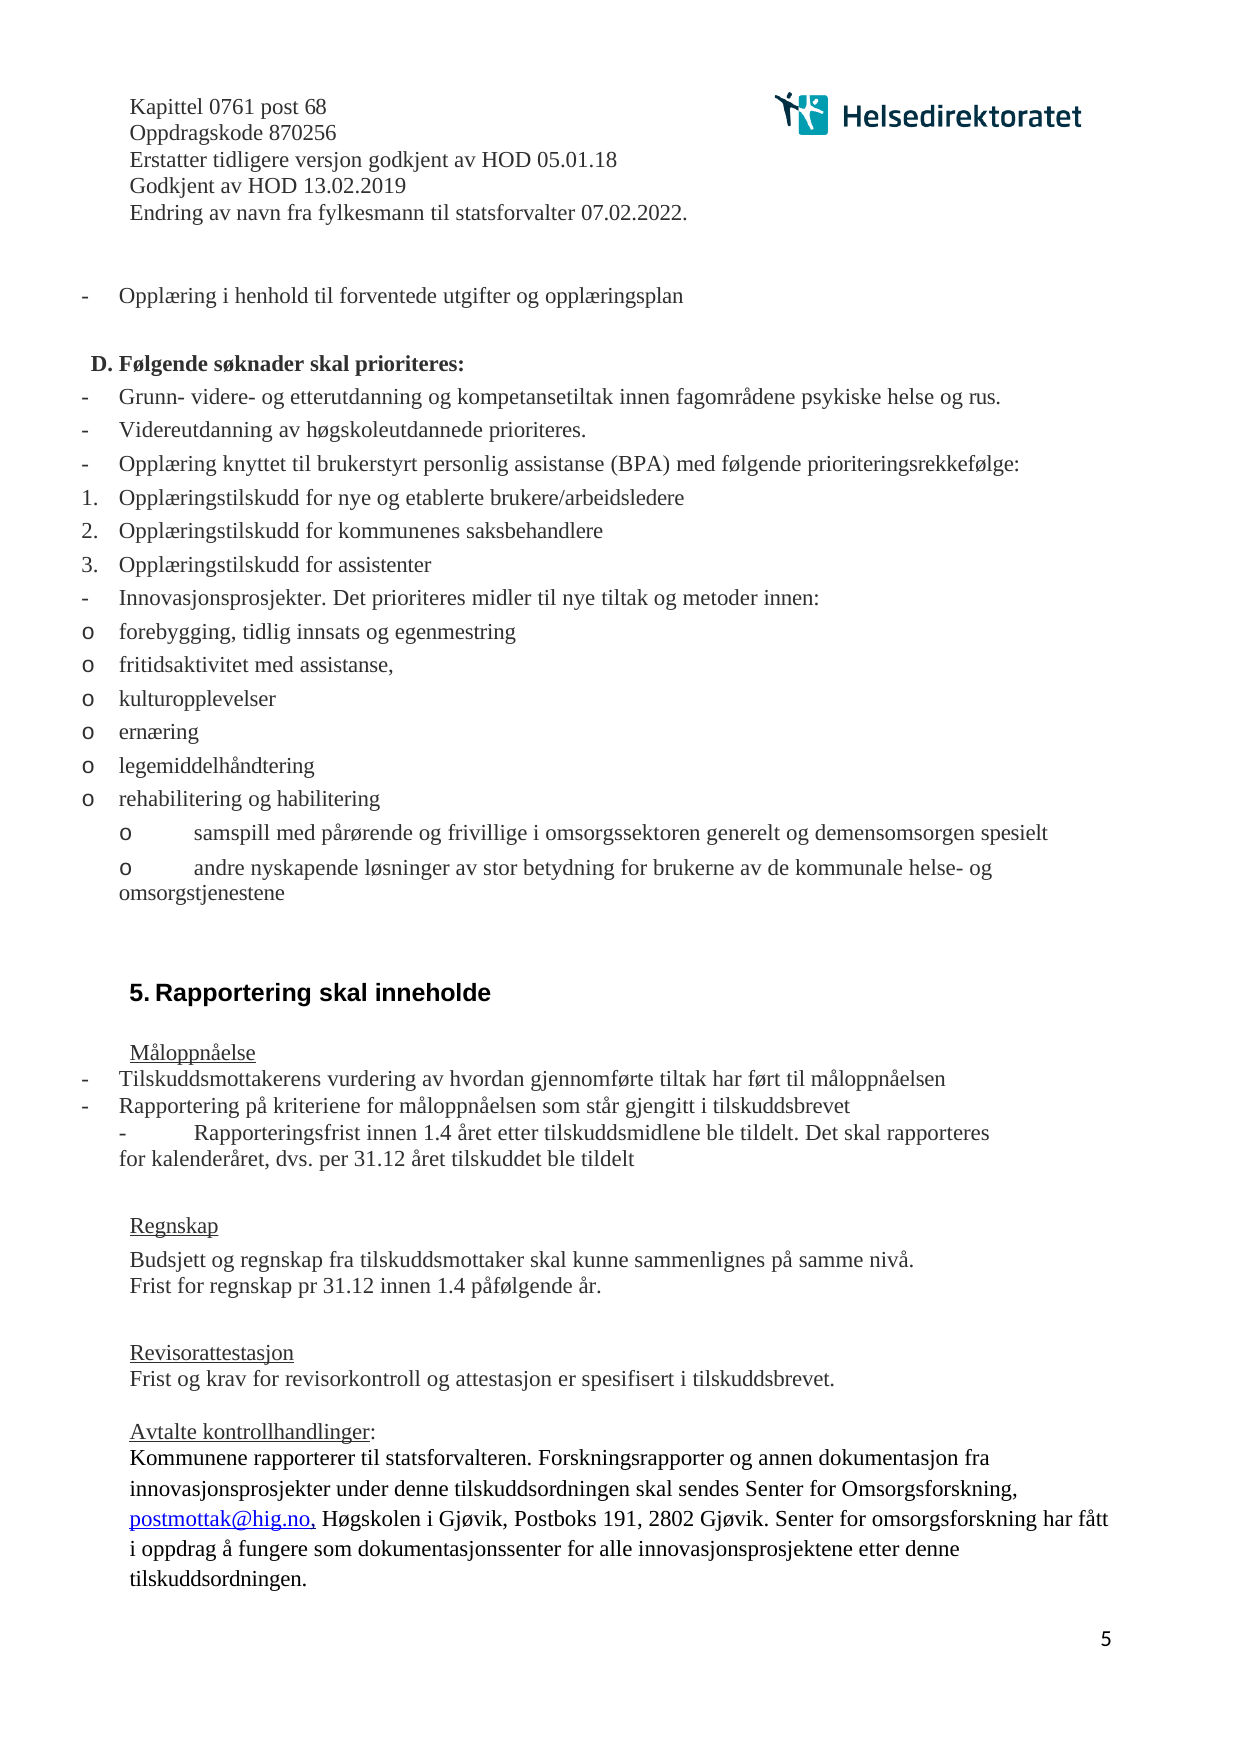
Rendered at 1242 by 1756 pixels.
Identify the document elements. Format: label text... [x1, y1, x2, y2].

list Rapporteringsfrist innen 1.4 året etter tilskuddsmidlene ble tildelt. Det skal rapporteres for kalenderåret, dvs. per 31.12 året tilskuddet ble tildelt [119, 1118, 996, 1171]
text Budsjett og regnskap fra tilskuddsmottaker skal kunne sammenlignes på samme nivå. Frist for regnskap pr 31.12 innen 1.4 påfølgende år. [129, 1246, 950, 1298]
list Rapportering skal inneholde [129, 978, 1123, 1006]
list andre nyskapende løsninger av stor betydning for brukerne av de kommunale helse- og omsorgstjenestene [119, 855, 1066, 905]
list Tilskuddsmottakerens vurdering av hvordan gjennomførte tiltak har ført til måloppnåelsen [81, 1066, 1123, 1092]
list samspill med pårørende og frivillige i omsorgssektoren generelt og demensomsorgen spesielt [119, 820, 1048, 846]
list Videreutdanning av høgskoleutdannede prioriteres. [81, 416, 1123, 443]
list Følgende søknader skal prioriteres: [91, 350, 1123, 376]
list Opplæringstilskudd for nye og etablerte brukere/arbeidsledere [81, 484, 1123, 510]
list Rapportering på kriteriene for måloppnåelsen som står gjengitt i tilskuddsbrevet [81, 1092, 1123, 1118]
list Opplæringstilskudd for assistenter [81, 551, 1123, 577]
list fritidsaktivitet med assistanse, [81, 651, 1123, 679]
list Grunn- videre- og etterutdanning og kompetansetiltak innen fagområdene psykiske helse og rus. [81, 383, 1123, 409]
list Innovasjonsprosjekter. Det prioriteres midler til nye tiltak og metoder innen: [81, 584, 1123, 611]
text Kommunene rapporterer til statsforvalteren. Forskningsrapporter og annen dokumentasjon fra innovasjonsprosjekter under denne tilskuddsordningen skal sendes Senter for Omsorgsforskning, postmottak@hig.no, Høgskolen i Gjøvik, Postboks 191, 2802 Gjøvik. Senter for omsorgsforskning har fått i oppdrag å fungere som dokumentasjonssenter for alle innovasjonsprosjektene etter denne tilskuddsordningen. [129, 1444, 1110, 1592]
list legemiddelhåndtering [81, 752, 1123, 780]
list Opplæringstilskudd for kommunenes saksbehandlere [81, 517, 1123, 543]
list kulturopplevelser [81, 685, 1123, 713]
list rehabilitering og habilitering [81, 785, 1123, 813]
text Frist og krav for revisorkontroll og attestasjon er spesifisert i tilskuddsbrevet. [129, 1366, 1123, 1392]
list Opplæring knyttet til brukerstyrt personlig assistanse (BPA) med følgende prioriteringsrekkefølge: [81, 450, 1123, 476]
text Revisorattestasjon [129, 1339, 1123, 1366]
list ernæring [81, 718, 1123, 747]
text Måloppnåelse [129, 1040, 1123, 1066]
text Regnskap [129, 1212, 1123, 1238]
text Avtalte kontrollhandlinger: [129, 1418, 1123, 1444]
list forebygging, tidlig innsats og egenmestring [81, 618, 1123, 646]
list Opplæring i henhold til forventede utgifter og opplæringsplan [81, 282, 1123, 309]
